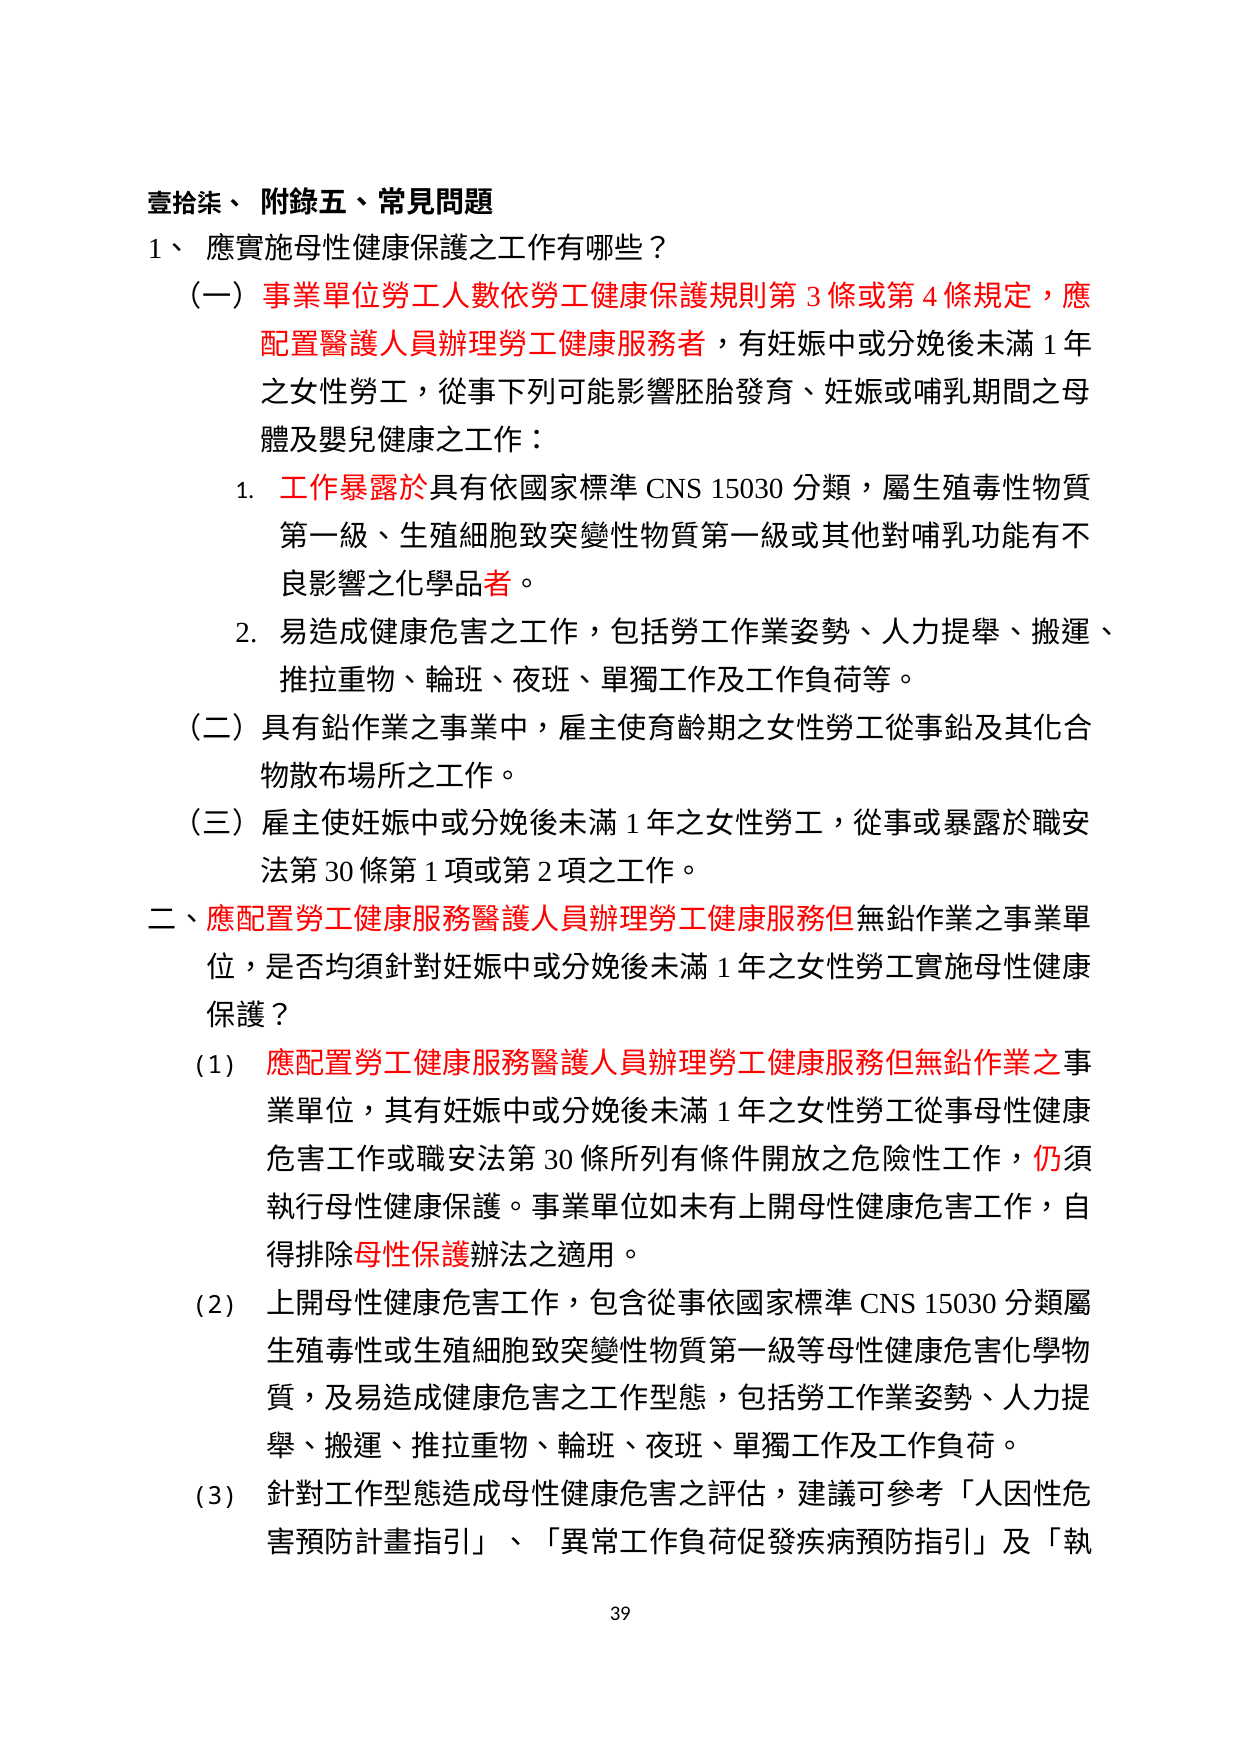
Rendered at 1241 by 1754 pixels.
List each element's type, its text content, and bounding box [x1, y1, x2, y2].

list 針對工作型態造成母性健康危害之評估，建議可參考「人因性危害預防計畫指引」、「異常工作負荷促發疾病預防指引」及「執 [192, 1466, 1092, 1562]
list 上開母性健康危害工作，包含從事依國家標準CNS 15030 分類屬生殖毒性或生殖細胞致突變性物質第一級等母性健康危害化學物質，及易造成健康危害之工作型態，包括勞工作業姿勢、人力提舉、搬運、推拉重物、輪班、夜班、單獨工作及工作負荷。 [192, 1275, 1092, 1466]
subtitle 附錄五、常見問題 [148, 178, 1092, 221]
text （二）具有鉛作業之事業中，雇主使育齡期之女性勞工從事鉛及其化合物散布場所之工作。 [173, 700, 1092, 796]
list 應配置勞工健康服務醫護人員辦理勞工健康服務但無鉛作業之事業單位，其有妊娠中或分娩後未滿1年之女性勞工從事母性健康危害工作或職安法第30條所列有條件開放之危險性工作，仍須執行母性健康保護。事業單位如未有上開母性健康危害工作，自得排除母性保護辦法之適用。 [192, 1035, 1092, 1275]
list 易造成健康危害之工作，包括勞工作業姿勢、人力提舉、搬運、推拉重物、輪班、夜班、單獨工作及工作負荷等。 [235, 604, 1092, 700]
text （三）雇主使妊娠中或分娩後未滿1年之女性勞工，從事或暴露於職安法第30條第1項或第2項之工作。 [173, 796, 1092, 891]
list 工作暴露於具有依國家標準CNS 15030 分類，屬生殖毒性物質第一級、生殖細胞致突變性物質第一級或其他對哺乳功能有不良影響之化學品者。 [235, 460, 1092, 604]
text 二、應配置勞工健康服務醫護人員辦理勞工健康服務但無鉛作業之事業單位，是否均須針對妊娠中或分娩後未滿1年之女性勞工實施母性健康保護？ [148, 891, 1092, 1035]
text （一）事業單位勞工人數依勞工健康保護規則第3條或第4條規定，應配置醫護人員辦理勞工健康服務者，有妊娠中或分娩後未滿1年之女性勞工，從事下列可能影響胚胎發育、妊娠或哺乳期間之母體及嬰兒健康之工作： [173, 268, 1092, 460]
list 應實施母性健康保護之工作有哪些？ [148, 221, 1092, 268]
